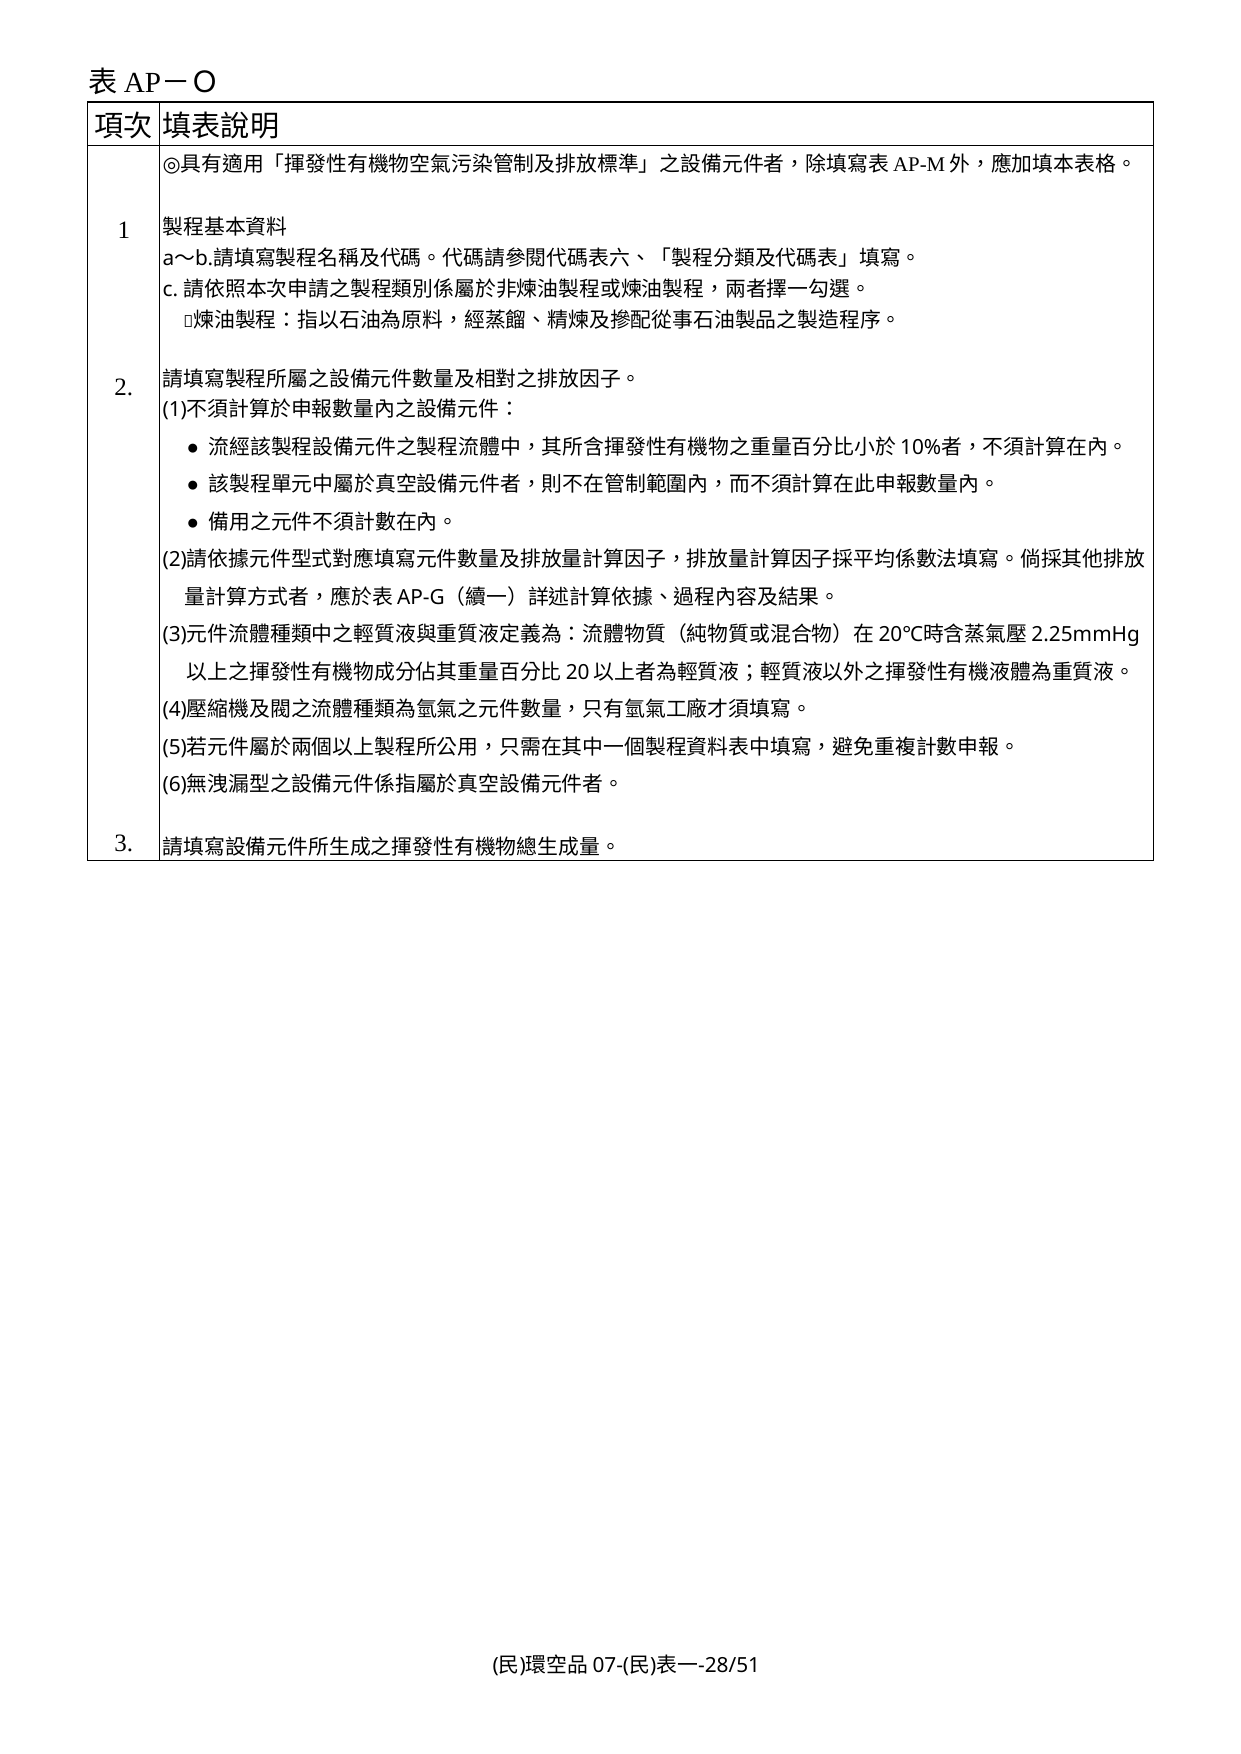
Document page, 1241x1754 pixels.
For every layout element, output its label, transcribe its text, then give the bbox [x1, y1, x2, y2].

table_header 項次 [88, 103, 159, 145]
table_header 填表說明 [160, 103, 1153, 145]
table_cell ◎具有適用「揮發性有機物空氣污染管制及排放標準」之設備元件者，除填寫表AP-M外，應加填本表格。 製程基本資料 a～b.請填寫製程名稱及代碼。代碼請參閱代碼表六、「製程分類及代碼表」填寫。 c. 請依照本次申請之製程類別係屬於非煉油製程或煉油製程，兩者擇一勾選。 煉油製程：指以石油為原料，經蒸餾、精煉及摻配從事石油製品之製造程序。 請填寫製程所屬之設備元件數量及相對之排放因子。 (1)不須計算於申報數量內之設備元件： 流經該製程設備元件之製程流體中，其所含揮發性有機物之重量百分比小於10%者，不須計算在內。 該製程單元中屬於真空設備元件者，則不在管制範圍內，而不須計算在此申報數量內。 備用之元件不須計數在內。 (2)請依據元件型式對應填寫元件數量及排放量計算因子，排放量計算因子採平均係數法填寫。倘採其他排放量計算方式者，應於表AP-G（續一）詳述計算依據、過程內容及結果。 (3)元件流體種類中之輕質液與重質液定義為：流體物質（純物質或混合物）在20℃時含蒸氣壓2.25mmHg以上之揮發性有機物成分佔其重量百分比20以上者為輕質液；輕質液以外之揮發性有機液體為重質液。 (4)壓縮機及閥之流體種類為氫氣之元件數量，只有氫氣工廠才須填寫。 (5)若元件屬於兩個以上製程所公用，只需在其中一個製程資料表中填寫，避免重複計數申報。 (6)無洩漏型之設備元件係指屬於真空設備元件者。 請填寫設備元件所生成之揮發性有機物總生成量。 [160, 146, 1153, 860]
table_cell 1 2. 3. [88, 146, 159, 860]
text 表AP－Ｏ [89, 59, 1163, 101]
